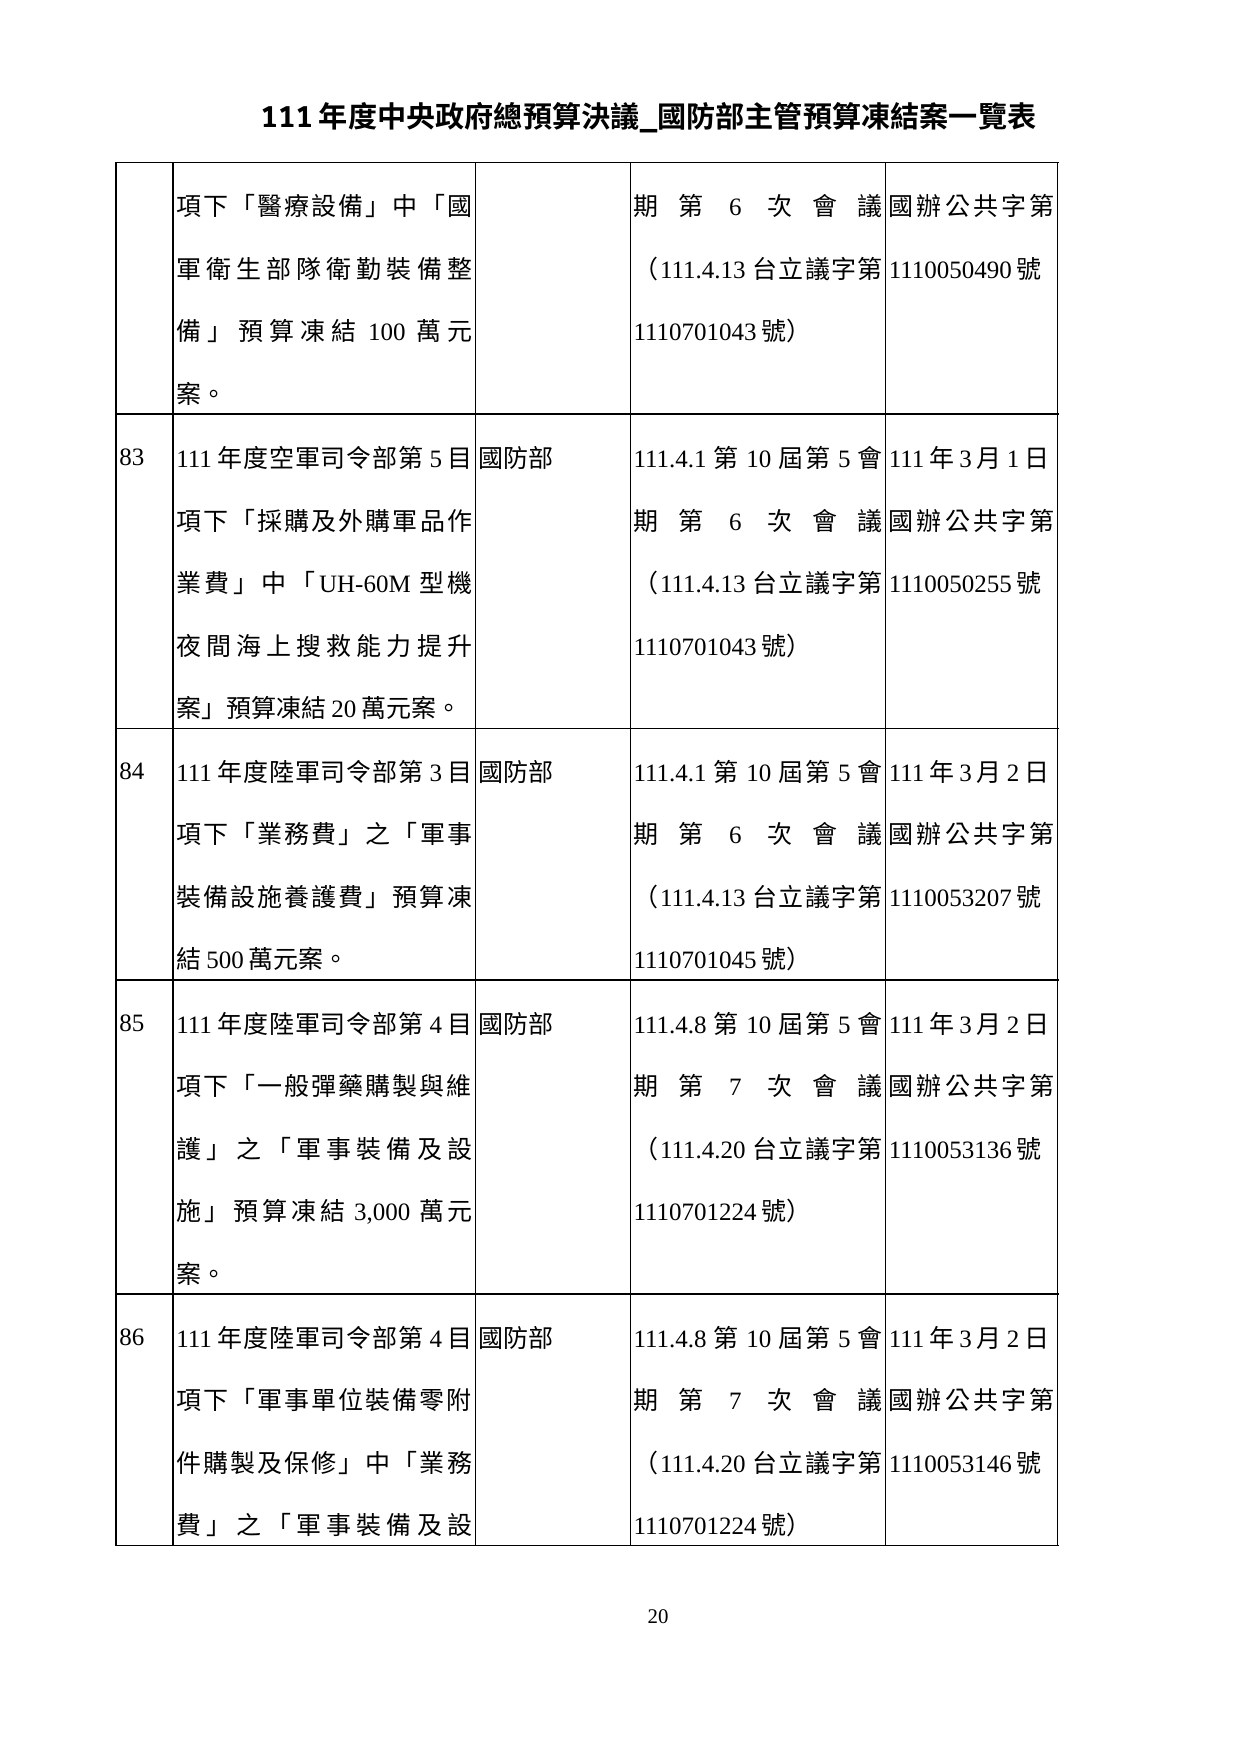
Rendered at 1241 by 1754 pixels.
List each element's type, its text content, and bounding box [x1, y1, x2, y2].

table_cell [117, 1295, 172, 1544]
table_cell 國防部 [476, 1295, 630, 1544]
table_cell 國防部 [476, 729, 630, 979]
table_cell 111.4.8第10屆第5會期第7次會議（111.4.20台立議字第1110701224號） [631, 1295, 885, 1544]
table_cell [117, 163, 172, 413]
table_cell 111年度陸軍司令部第4目項下「一般彈藥購製與維護」之「軍事裝備及設施」預算凍結3,000萬元案。 [174, 981, 475, 1293]
table_cell [476, 163, 630, 413]
table_cell 111年度空軍司令部第5目項下「採購及外購軍品作業費」中「UH-60M型機夜間海上搜救能力提升案」預算凍結20萬元案。 [174, 415, 475, 727]
table_cell 111.4.1第10屆第5會期第6次會議（111.4.13台立議字第1110701045號） [631, 729, 885, 979]
table_cell 111年3月2日 國辦公共字第1110053136號 [886, 981, 1057, 1293]
table_cell 111年3月2日 國辦公共字第1110053146號 [886, 1295, 1057, 1544]
table_cell [117, 415, 172, 727]
table_cell [117, 729, 172, 979]
table_cell 期第6次會議（111.4.13台立議字第1110701043號） [631, 163, 885, 413]
table_cell 111年度陸軍司令部第3目項下「業務費」之「軍事裝備設施養護費」預算凍結500萬元案。 [174, 729, 475, 979]
table_cell 國防部 [476, 415, 630, 727]
table_cell 項下「醫療設備」中「國軍衛生部隊衛勤裝備整備」預算凍結100萬元案。 [174, 163, 475, 413]
table_cell 國防部 [476, 981, 630, 1293]
table_cell [117, 981, 172, 1293]
table_cell 111年3月2日 國辦公共字第1110053207號 [886, 729, 1057, 979]
table_cell 111年3月1日 國辦公共字第1110050255號 [886, 415, 1057, 727]
table_cell 111年度陸軍司令部第4目項下「軍事單位裝備零附件購製及保修」中「業務費」之「軍事裝備及設 [174, 1295, 475, 1544]
table_cell 111.4.1第10屆第5會期第6次會議（111.4.13台立議字第1110701043號） [631, 415, 885, 727]
table_cell 111.4.8第10屆第5會期第7次會議（111.4.20台立議字第1110701224號） [631, 981, 885, 1293]
table_cell 國辦公共字第1110050490號 [886, 163, 1057, 413]
